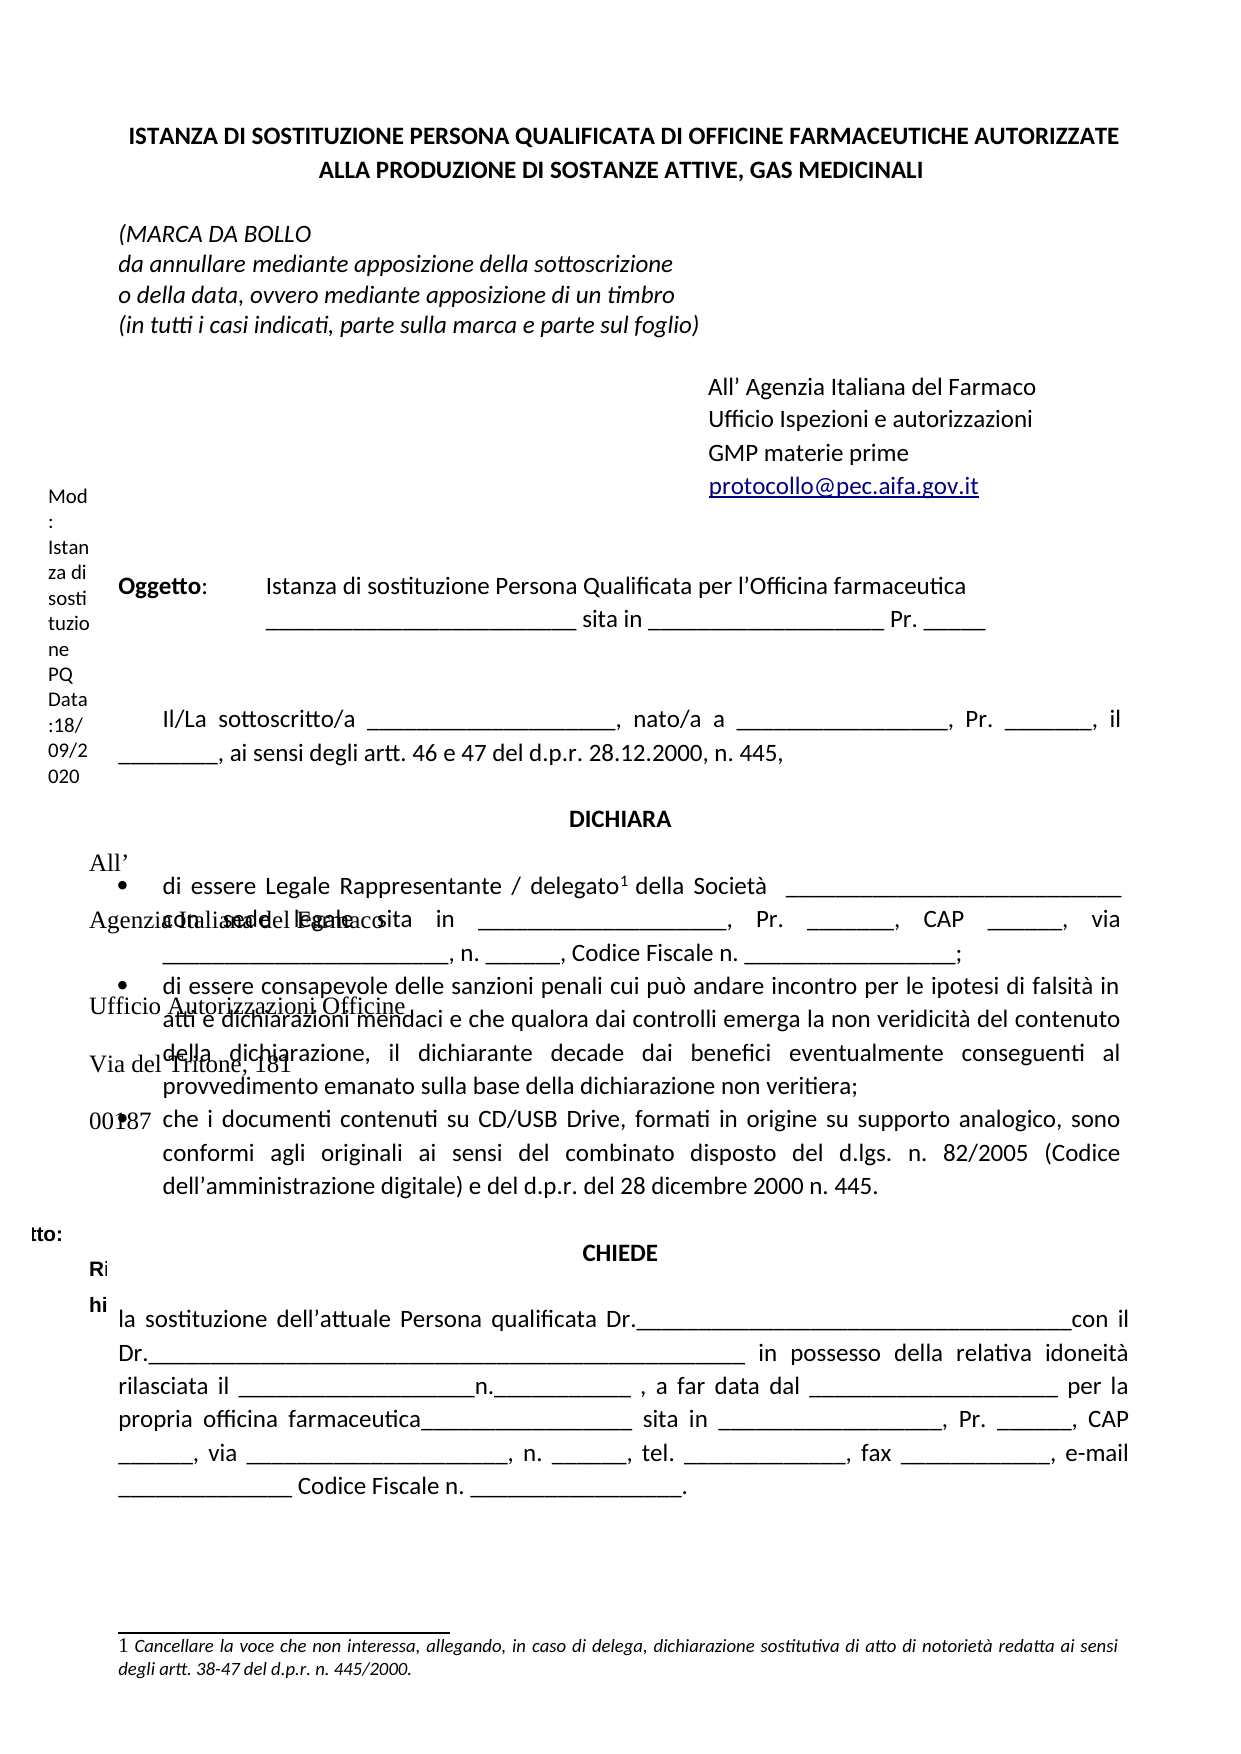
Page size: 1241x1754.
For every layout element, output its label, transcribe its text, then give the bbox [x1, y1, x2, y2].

list che i documenti contenuti su CD/USB Drive, formati in origine su supporto analogico, sono conformi agli originali ai sensi del combinato disposto del d.lgs. n. 82/2005 (Codice dell’amministrazione digitale) e del d.p.r. del 28 dicembre 2000 n. 445. [118, 1101, 1122, 1201]
list di essere consapevole delle sanzioni penali cui può andare incontro per le ipotesi di falsità in atti e dichiarazioni mendaci e che qualora dai controlli emerga la non veridicità del contenuto della dichiarazione, il dichiarante decade dai benefici eventualmente conseguenti al provvedimento emanato sulla base della dichiarazione non veritiera; [118, 968, 1122, 1101]
text Mod: Istanza di sostituzione PQ Data:18/09/2020 [48, 483, 91, 788]
text CHIEDE [118, 1234, 1122, 1268]
text protocollo@pec.aifa.gov.it [118, 468, 1122, 501]
text Ufficio Ispezioni e autorizzazioni [708, 401, 1122, 434]
text Oggetto: Istanza di sostituzione Persona Qualificata per l’Officina farmaceutica _________________________ sita in ___________________ Pr. _____ [118, 568, 1122, 634]
subtitle (in tutti i casi indicati, parte sulla marca e parte sul foglio) [118, 310, 1130, 340]
subtitle 00187 ROMA [89, 1078, 106, 1135]
text DICHIARA [118, 801, 1122, 834]
text protocollo@pec.aifa.gov.it [33, 476, 106, 1329]
text (MARCA DA BOLLO [118, 218, 1130, 249]
text Ufficio Autorizzazioni Officine [89, 934, 106, 1020]
subtitle All’ Agenzia Italiana del Farmaco [118, 371, 1130, 401]
text Il/La sottoscritto/a ____________________, nato/a a _________________, Pr. _______, il ________, ai sensi degli artt. 46 e 47 del d.p.r. 28.12.2000, n. 445, [118, 701, 1122, 768]
text la sostituzione dell’attuale Persona qualificata Dr.___________________________________con il Dr.________________________________________________ in possesso della relativa idoneità rilasciata il ___________________n.___________ , a far data dal ____________________ per la propria officina farmaceutica_________________ sita in __________________, Pr. ______, CAP ______, via _____________________, n. ______, tel. _____________, fax ____________, e-mail ______________ Codice Fiscale n. _________________. [118, 1301, 1130, 1501]
list di essere Legale Rappresentante / delegato della Società ___________________________ con sede legale sita in ____________________, Pr. _______, CAP ______, via _______________________, n. ______, Codice Fiscale n. _________________; [118, 868, 1122, 968]
text da annullare mediante apposizione della sottoscrizione [118, 249, 1130, 279]
subtitle All’ Agenzia Italiana del Farmaco [89, 865, 106, 927]
text o della data, ovvero mediante apposizione di un timbro [118, 279, 1130, 310]
text ISTANZA DI SOSTITUZIONE PERSONA QUALIFICATA DI OFFICINE FARMACEUTICHE AUTORIZZATE ALLA PRODUZIONE DI SOSTANZE ATTIVE, GAS MEDICINALI [118, 118, 1130, 185]
subtitle All’ Agenzia Italiana del Farmaco [89, 819, 106, 870]
text GMP materie prime [708, 434, 1122, 468]
list Cancellare la voce che non interessa, allegando, in caso di delega, dichiarazione sostitutiva di atto di notorietà redatta ai sensi degli artt. 38-47 del d.p.r. n. 445/2000. [118, 1633, 1122, 1680]
subtitle Via del Tritone, 181 [89, 1020, 106, 1078]
